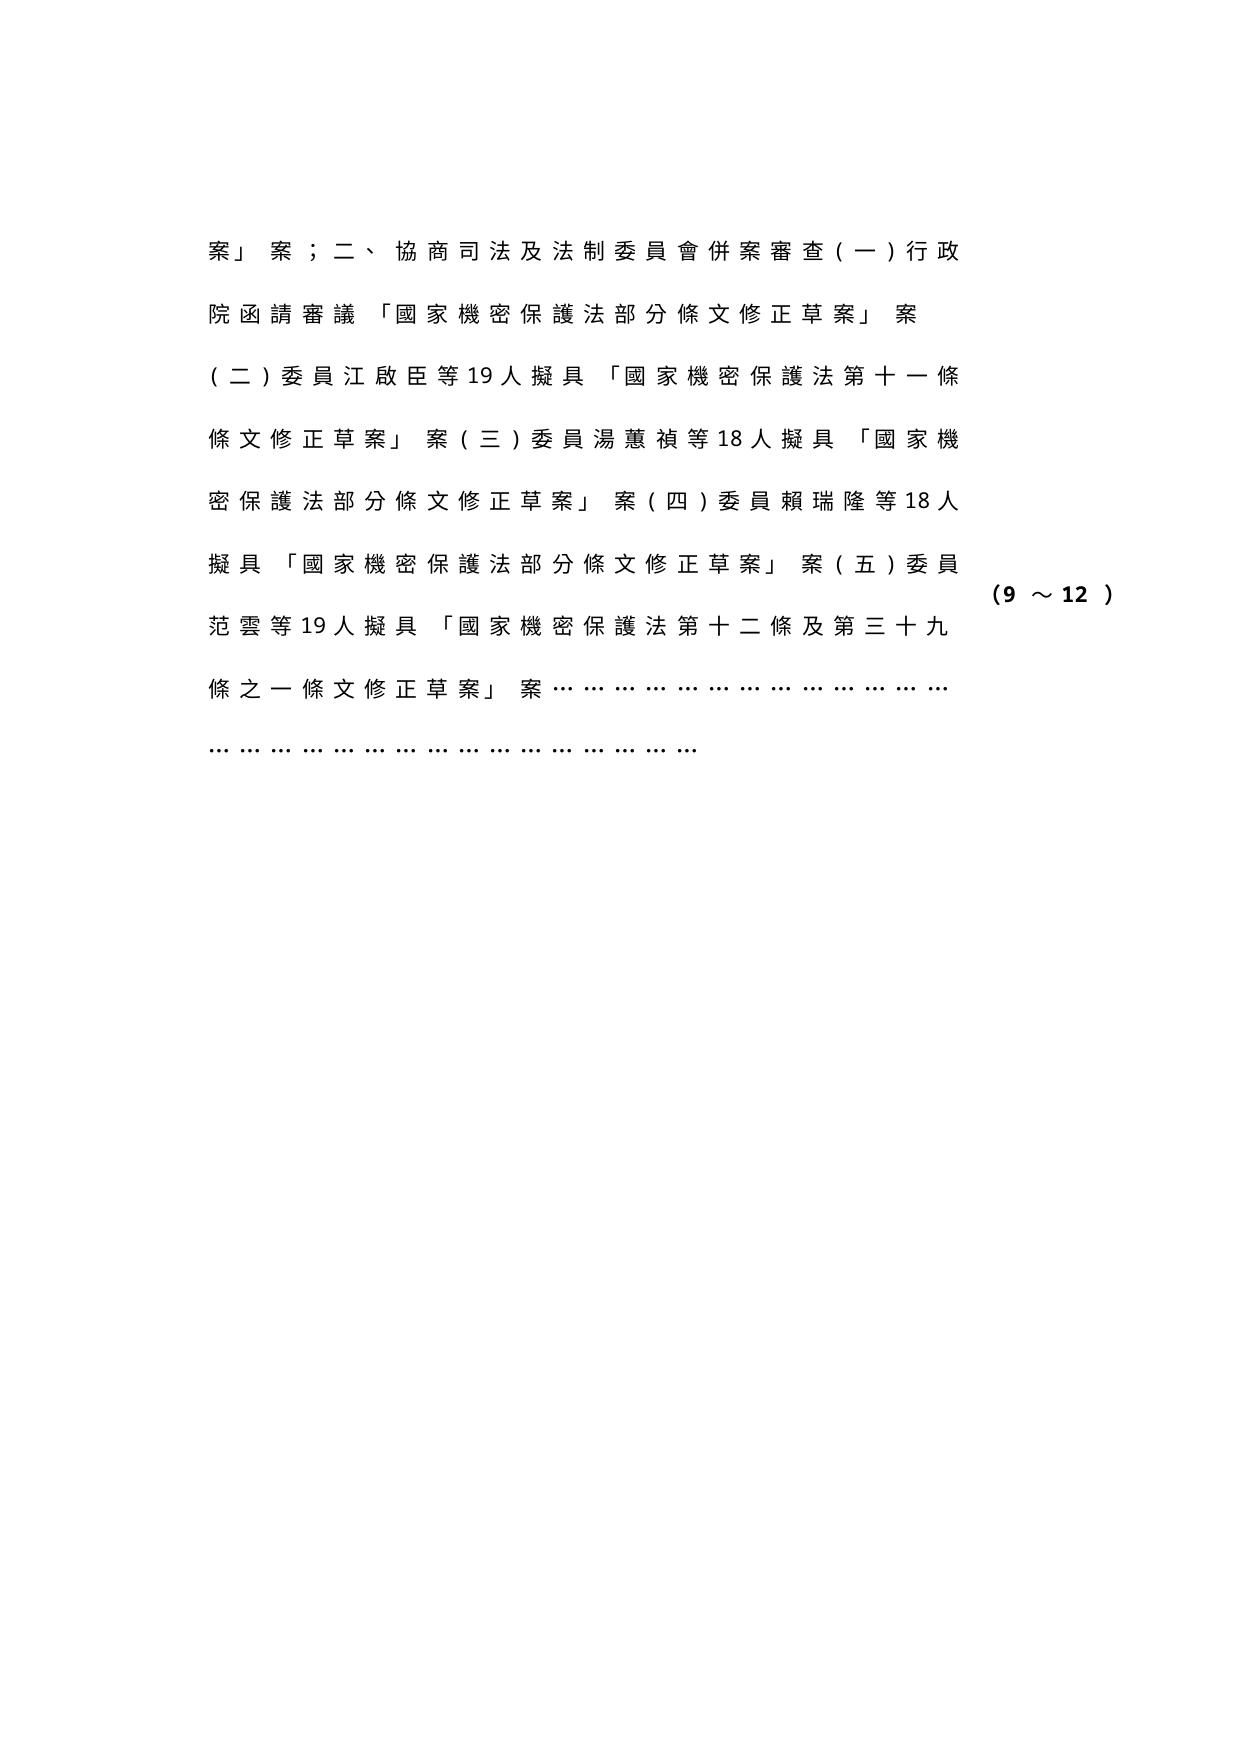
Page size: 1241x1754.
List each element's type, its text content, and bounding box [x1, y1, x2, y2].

table_cell ～ [1023, 219, 1053, 781]
table_cell ） [1091, 219, 1108, 781]
table_cell 9 [986, 219, 1023, 781]
table_cell 12 [1053, 219, 1091, 781]
table_cell （ [967, 219, 986, 781]
table_cell 案」案；二、協商司法及法制委員會併案審查(一)行政院函請審議「國家機密保護法部分條文修正草案」案(二)委員江啟臣等19人擬具「國家機密保護法第十一條條文修正草案」案(三)委員湯蕙禎等18人擬具「國家機密保護法部分條文修正草案」案(四)委員賴瑞隆等18人擬具「國家機密保護法部分條文修正草案」案(五)委員范雲等19人擬具「國家機密保護法第十二條及第三十九條之一條文修正草案」案…………………………………………………………………………… [150, 219, 967, 781]
